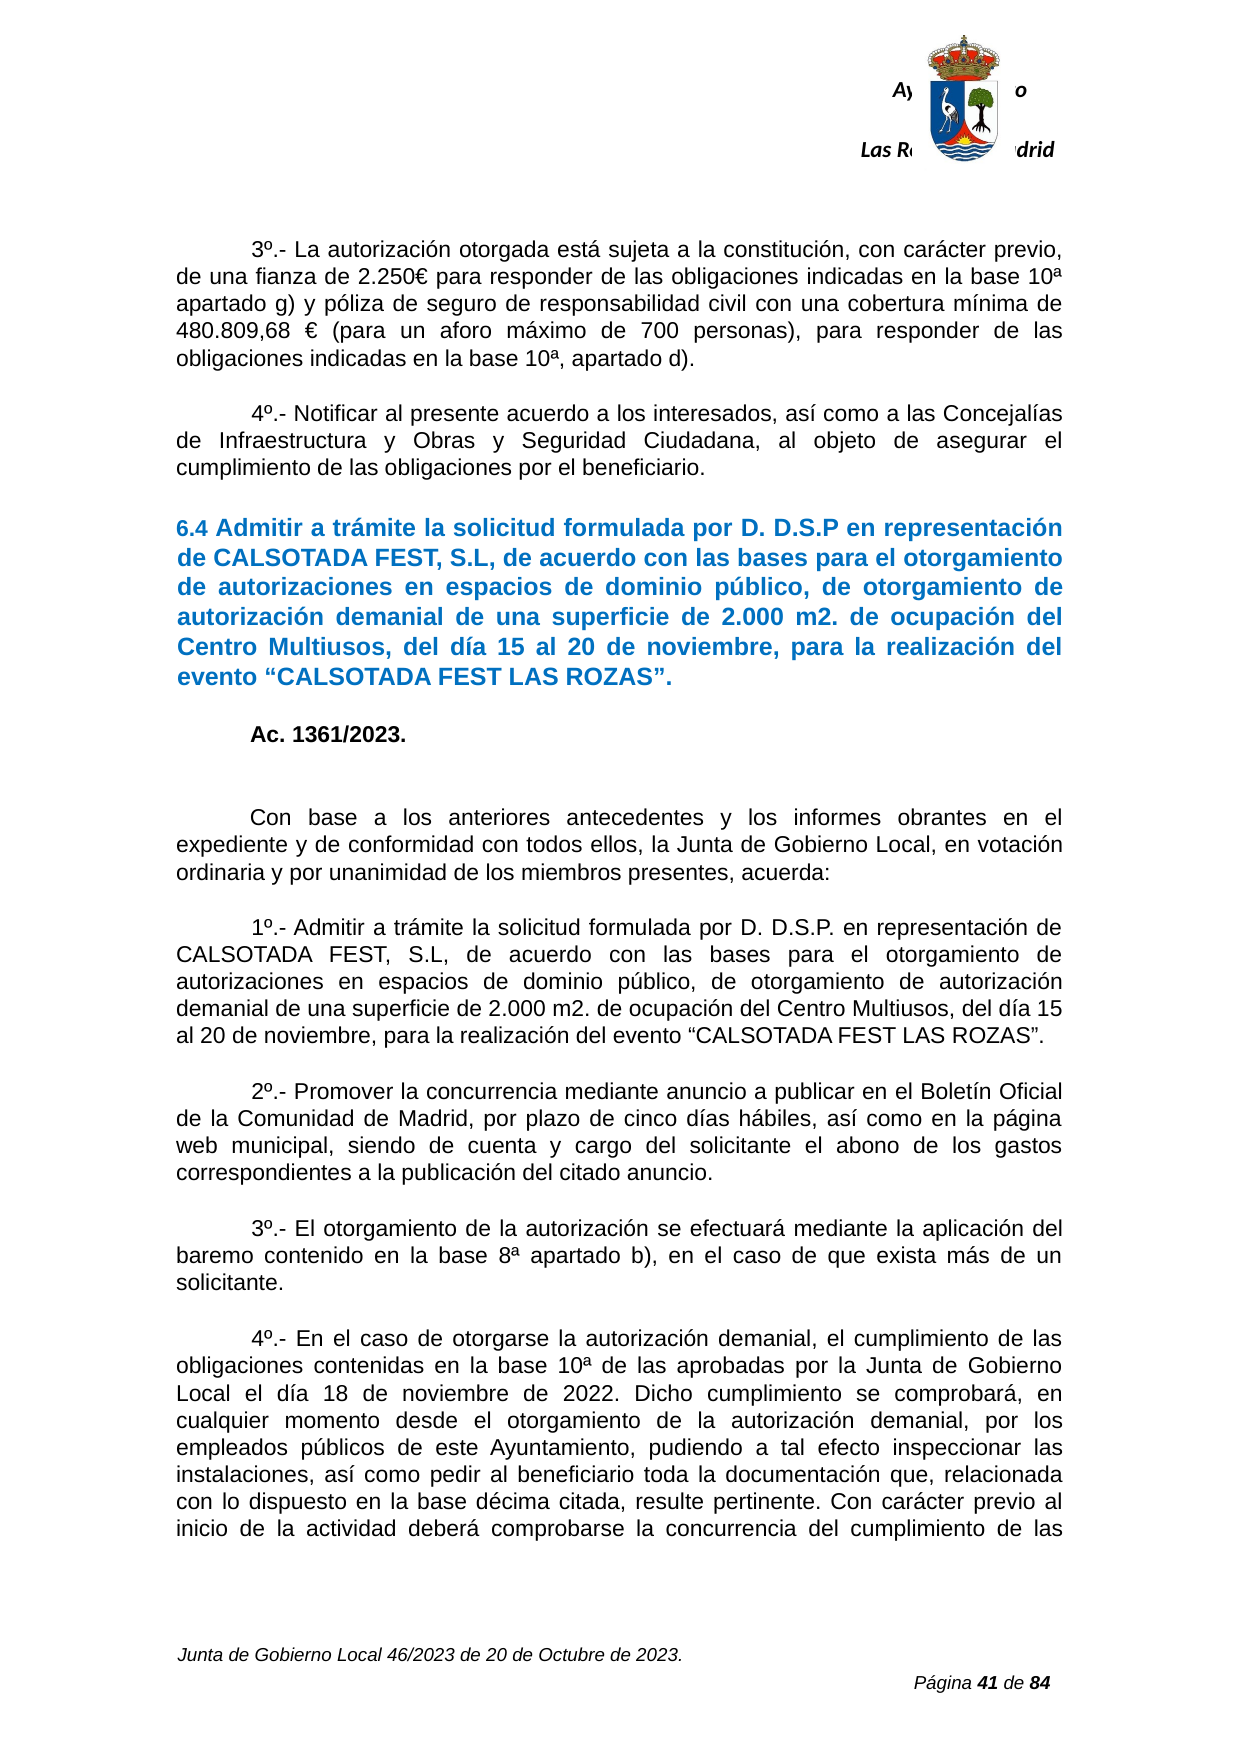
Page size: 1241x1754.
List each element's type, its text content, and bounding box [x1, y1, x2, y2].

text 3º.- La autorización otorgada está sujeta a la constitución, con carácter previo, de una fianza de 2.250€ para responder de las obligaciones indicadas en la base 10ª apartado g) y póliza de seguro de responsabilidad civil con una cobertura mínima de 480.809,68 € (para un aforo máximo de 700 personas), para responder de las obligaciones indicadas en la base 10ª, apartado d). [176, 236, 1063, 371]
text 1º.- Admitir a trámite la solicitud formulada por D. D.S.P. en representación de CALSOTADA FEST, S.L, de acuerdo con las bases para el otorgamiento de autorizaciones en espacios de dominio público, de otorgamiento de autorización demanial de una superficie de 2.000 m2. de ocupación del Centro Multiusos, del día 15 al 20 de noviembre, para la realización del evento “CALSOTADA FEST LAS ROZAS”. [176, 914, 1063, 1049]
text 4º.- Notificar al presente acuerdo a los interesados, así como a las Concejalías de Infraestructura y Obras y Seguridad Ciudadana, al objeto de asegurar el cumplimiento de las obligaciones por el beneficiario. [176, 400, 1063, 481]
text Ac. 1361/2023. [176, 721, 1063, 747]
text 3º.- El otorgamiento de la autorización se efectuará mediante la aplicación del baremo contenido en la base 8ª apartado b), en el caso de que exista más de un solicitante. [176, 1215, 1063, 1296]
text 4º.- En el caso de otorgarse la autorización demanial, el cumplimiento de las obligaciones contenidas en la base 10ª de las aprobadas por la Junta de Gobierno Local el día 18 de noviembre de 2022. Dicho cumplimiento se comprobará, en cualquier momento desde el otorgamiento de la autorización demanial, por los empleados públicos de este Ayuntamiento, pudiendo a tal efecto inspeccionar las instalaciones, así como pedir al beneficiario toda la documentación que, relacionada con lo dispuesto en la base décima citada, resulte pertinente. Con carácter previo al inicio de la actividad deberá comprobarse la concurrencia del cumplimiento de las [176, 1325, 1063, 1541]
text Con base a los anteriores antecedentes y los informes obrantes en el expediente y de conformidad con todos ellos, la Junta de Gobierno Local, en votación ordinaria y por unanimidad de los miembros presentes, acuerda: [176, 804, 1063, 885]
text 6.4 Admitir a trámite la solicitud formulada por D. D.S.P en representación de CALSOTADA FEST, S.L, de acuerdo con las bases para el otorgamiento de autorizaciones en espacios de dominio público, de otorgamiento de autorización demanial de una superficie de 2.000 m2. de ocupación del Centro Multiusos, del día 15 al 20 de noviembre, para la realización del evento “CALSOTADA FEST LAS ROZAS”. [176, 513, 1064, 691]
text 2º.- Promover la concurrencia mediante anuncio a publicar en el Boletín Oficial de la Comunidad de Madrid, por plazo de cinco días hábiles, así como en la página web municipal, siendo de cuenta y cargo del solicitante el abono de los gastos correspondientes a la publicación del citado anuncio. [176, 1078, 1063, 1186]
